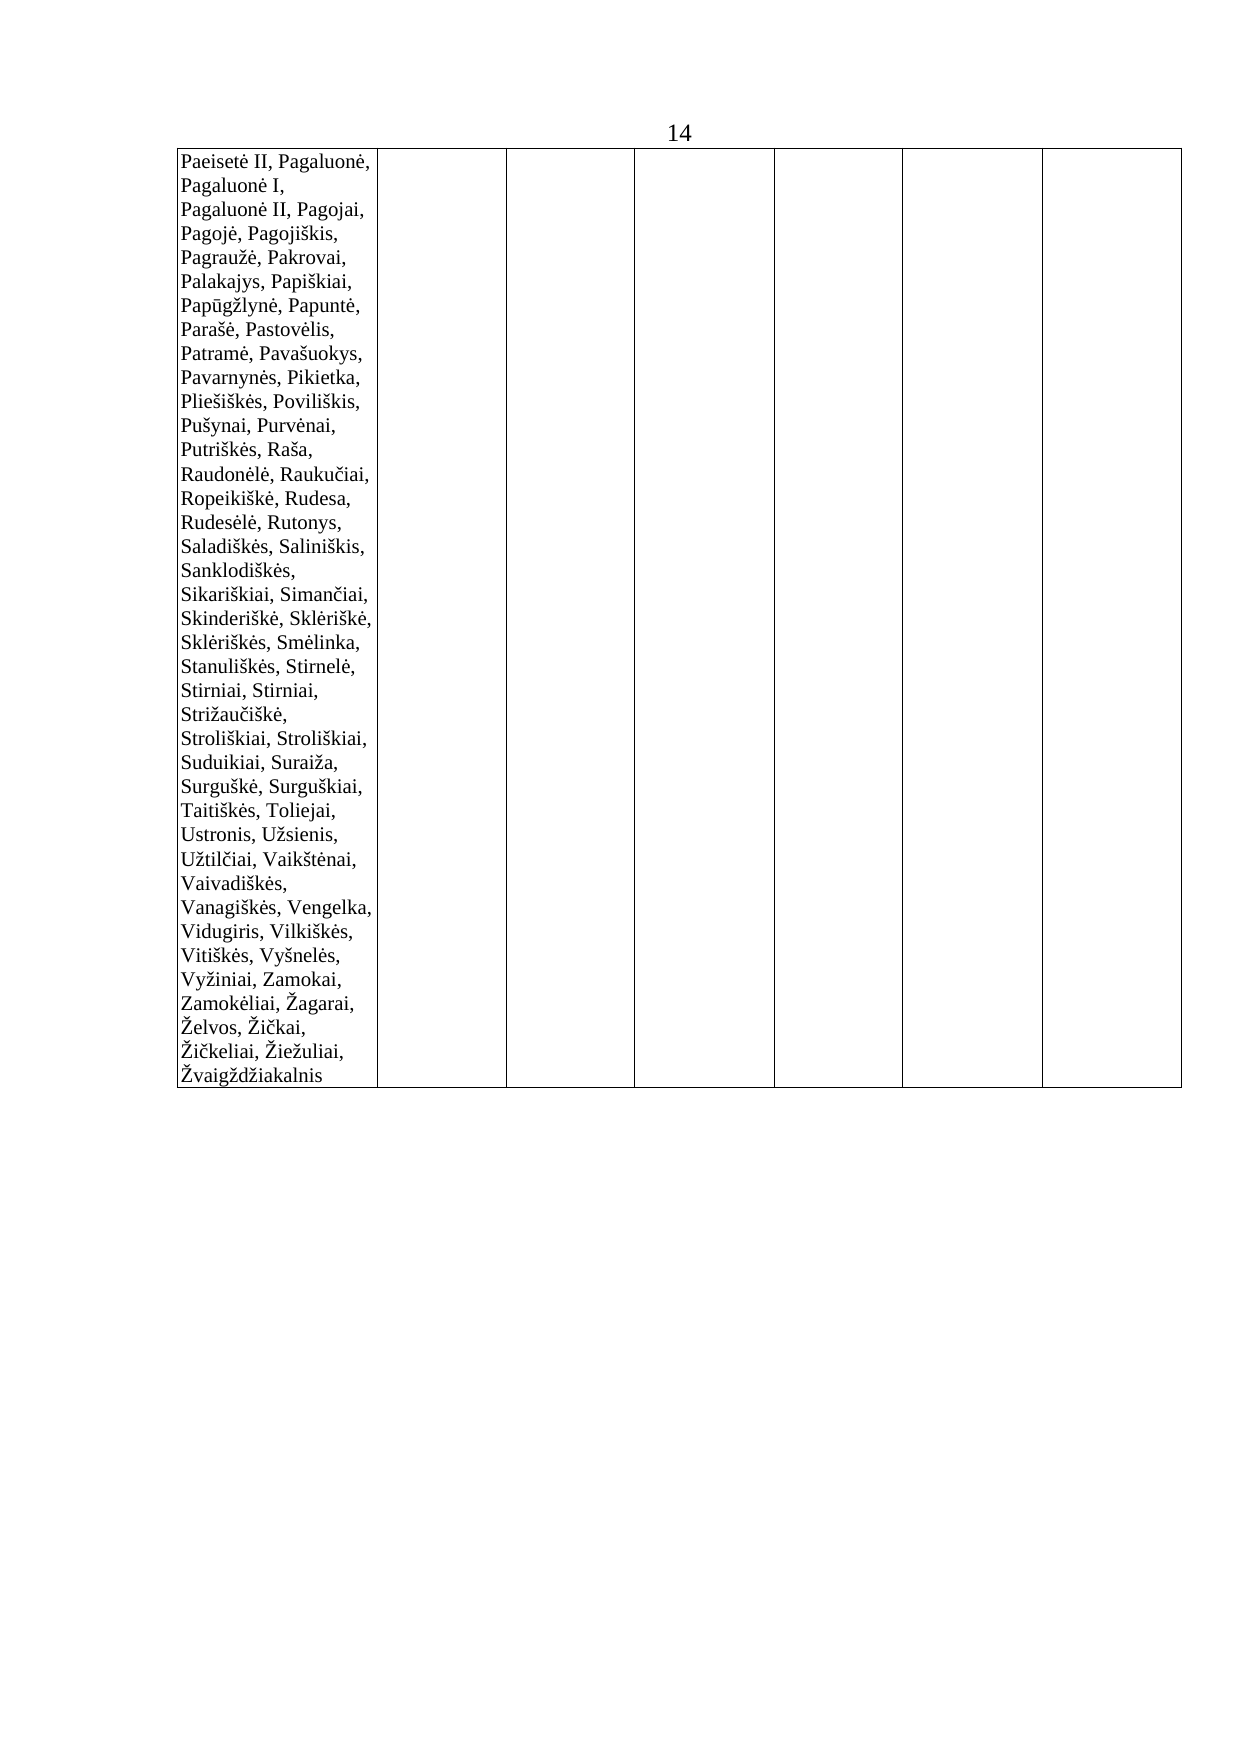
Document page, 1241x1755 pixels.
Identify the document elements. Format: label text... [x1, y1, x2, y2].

table_cell [378, 149, 506, 1087]
table_cell [775, 149, 902, 1087]
table_cell [635, 149, 774, 1087]
table_cell Paeisetė II, Pagaluonė, Pagaluonė I, Pagaluonė II, Pagojai, Pagojė, Pagojiškis, Pagraužė, Pakrovai, Palakajys, Papiškiai, Papūgžlynė, Papuntė, Parašė, Pastovėlis, Patramė, Pavašuokys, Pavarnynės, Pikietka, Pliešiškės, Poviliškis, Pušynai, Purvėnai, Putriškės, Raša, Raudonėlė, Raukučiai, Ropeikiškė, Rudesa, Rudesėlė, Rutonys, Saladiškės, Saliniškis, Sanklodiškės, Sikariškiai, Simančiai, Skinderiškė, Sklėriškė, Sklėriškės, Smėlinka, Stanuliškės, Stirnelė, Stirniai, Stirniai, Strižaučiškė, Stroliškiai, Stroliškiai, Suduikiai, Suraiža, Surguškė, Surguškiai, Taitiškės, Toliejai, Ustronis, Užsienis, Užtilčiai, Vaikštėnai, Vaivadiškės, Vanagiškės, Vengelka, Vidugiris, Vilkiškės, Vitiškės, Vyšnelės, Vyžiniai, Zamokai, Zamokėliai, Žagarai, Želvos, Žičkai, Žičkeliai, Žiežuliai, Žvaigždžiakalnis [178, 149, 377, 1087]
table_cell [507, 149, 634, 1087]
table_cell [903, 149, 1042, 1087]
table_cell [1043, 149, 1181, 1087]
